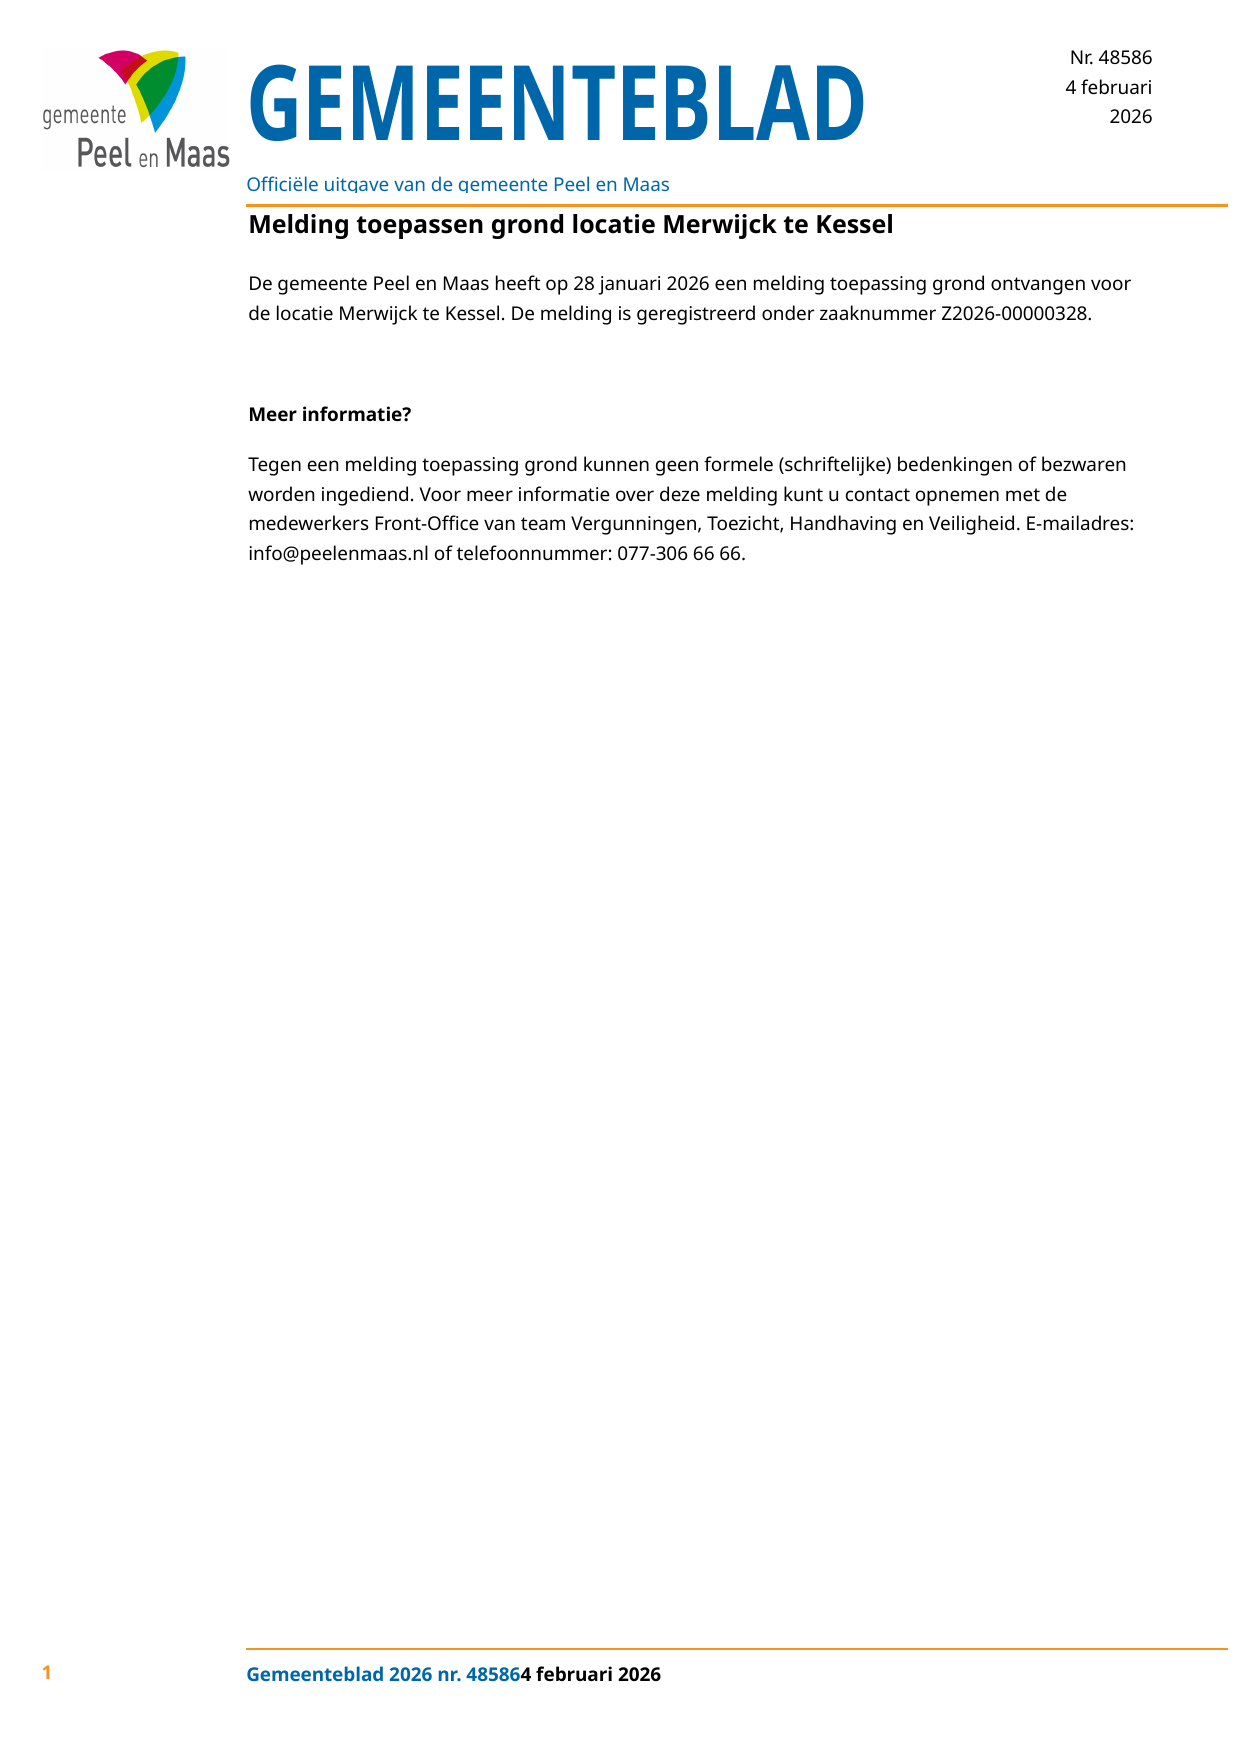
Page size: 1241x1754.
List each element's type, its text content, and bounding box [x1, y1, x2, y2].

text De gemeente Peel en Maas heeft op 28 januari 2026 een melding toepassing grond ontvangen voor de locatie Merwijck te Kessel. De melding is geregistreerd onder zaaknummer Z2026-00000328. [248, 270, 1152, 326]
text Meer informatie? [248, 401, 1152, 426]
picture [41, 47, 231, 172]
text Melding toepassen grond locatie Merwijck te Kessel [248, 207, 1152, 241]
text Tegen een melding toepassing grond kunnen geen formele (schriftelijke) bedenkingen of bezwaren worden ingediend. Voor meer informatie over deze melding kunt u contact opnemen met de medewerkers Front-Office van team Vergunningen, Toezicht, Handhaving en Veiligheid. E-mailadres: info@peelenmaas.nl of telefoonnummer: 077-306 66 66. [248, 451, 1152, 566]
